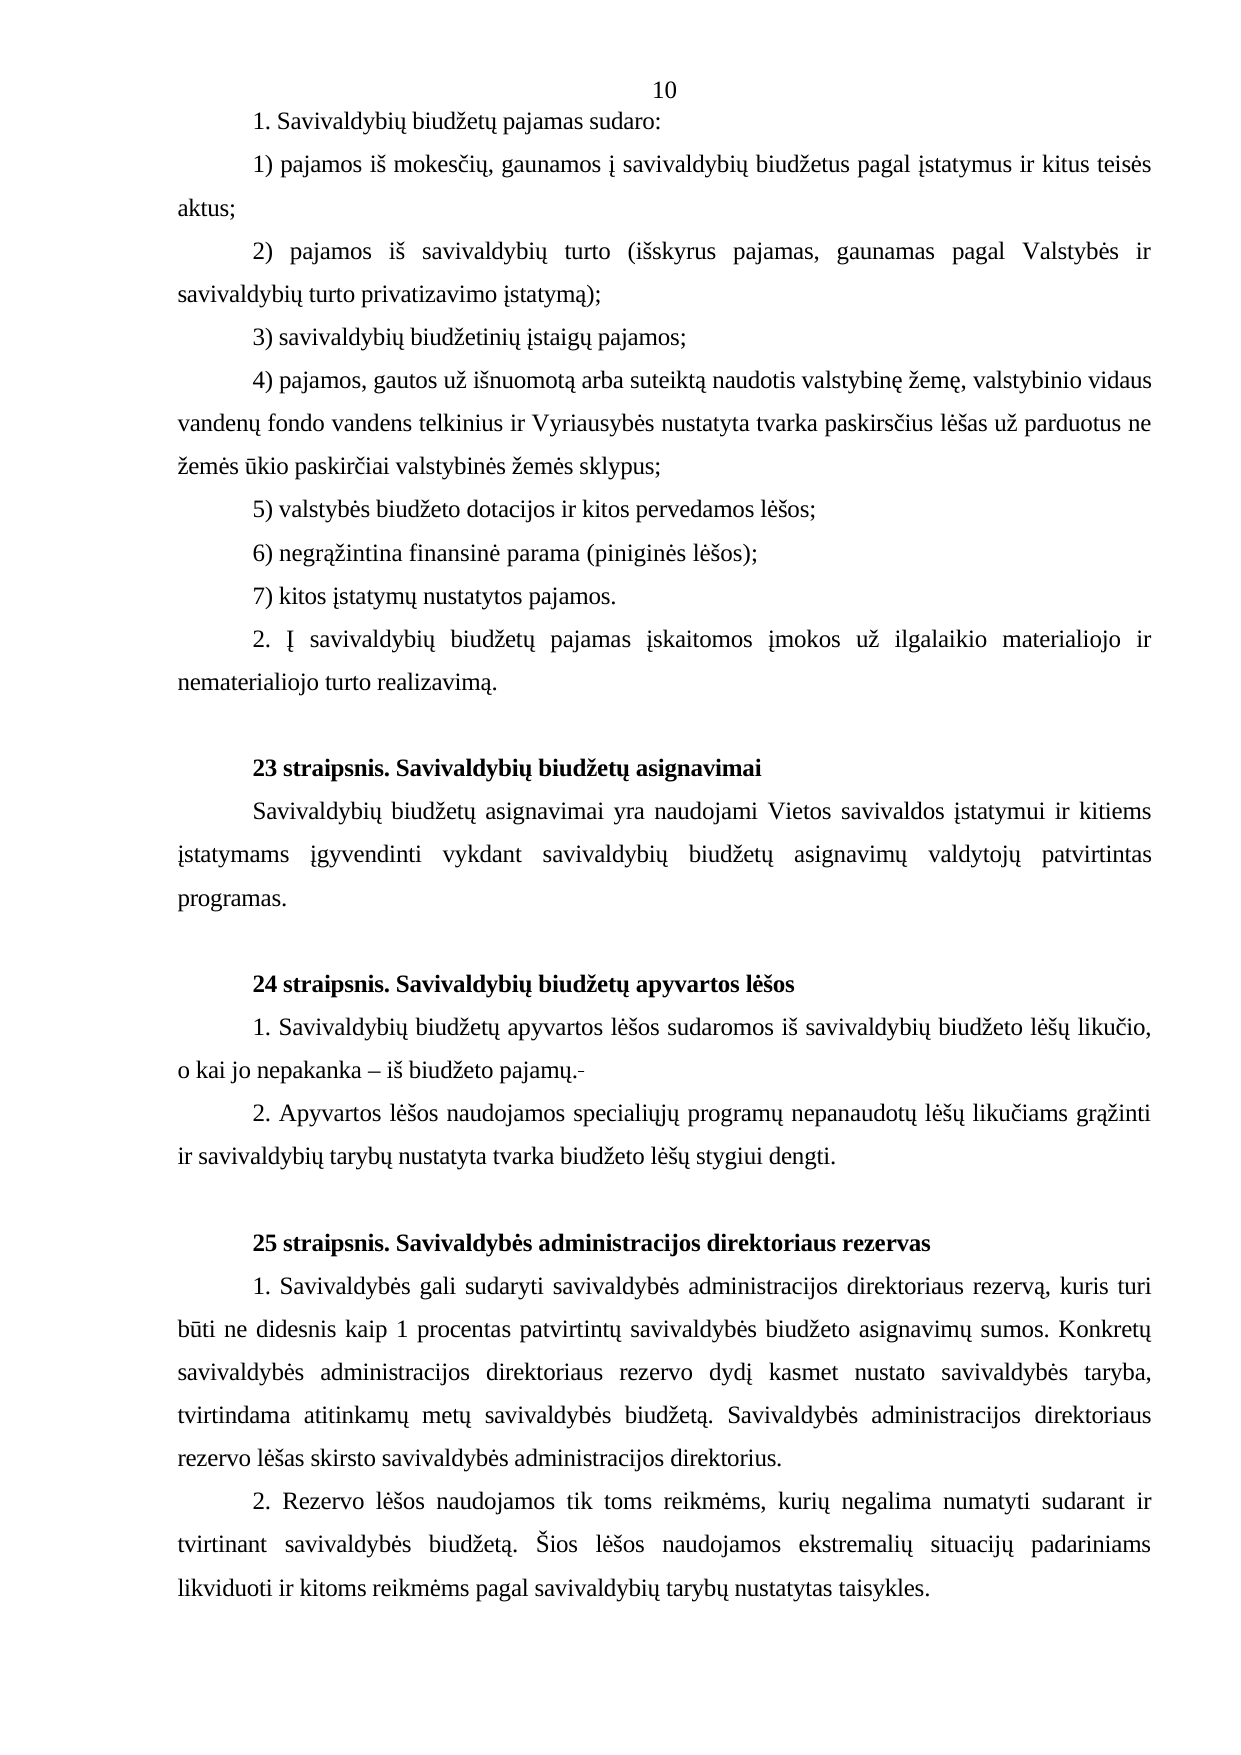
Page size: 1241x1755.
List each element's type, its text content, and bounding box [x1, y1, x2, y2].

text 4) pajamos, gautos už išnuomotą arba suteiktą naudotis valstybinę žemę, valstybinio vidaus vandenų fondo vandens telkinius ir Vyriausybės nustatyta tvarka paskirsčius lėšas už parduotus ne žemės ūkio paskirčiai valstybinės žemės sklypus; [177, 365, 1152, 480]
text 25 straipsnis. Savivaldybės administracijos direktoriaus rezervas [177, 1228, 1152, 1256]
text 2. Apyvartos lėšos naudojamos specialiųjų programų nepanaudotų lėšų likučiams grąžinti ir savivaldybių tarybų nustatyta tvarka biudžeto lėšų stygiui dengti. [177, 1098, 1152, 1170]
text 3) savivaldybių biudžetinių įstaigų pajamos; [177, 322, 1152, 351]
text 5) valstybės biudžeto dotacijos ir kitos pervedamos lėšos; [177, 494, 1152, 523]
text 23 straipsnis. Savivaldybių biudžetų asignavimai [177, 753, 1152, 782]
text 1) pajamos iš mokesčių, gaunamos į savivaldybių biudžetus pagal įstatymus ir kitus teisės aktus; [177, 149, 1152, 221]
text Savivaldybių biudžetų asignavimai yra naudojami Vietos savivaldos įstatymui ir kitiems įstatymams įgyvendinti vykdant savivaldybių biudžetų asignavimų valdytojų patvirtintas programas. [177, 796, 1152, 911]
text 2) pajamos iš savivaldybių turto (išskyrus pajamas, gaunamas pagal Valstybės ir savivaldybių turto privatizavimo įstatymą); [177, 236, 1152, 308]
text 7) kitos įstatymų nustatytos pajamos. [177, 581, 1152, 609]
text 1. Savivaldybių biudžetų apyvartos lėšos sudaromos iš savivaldybių biudžeto lėšų likučio, o kai jo nepakanka – iš biudžeto pajamų. [177, 1012, 1152, 1084]
text 1. Savivaldybių biudžetų pajamas sudaro: [177, 106, 1152, 135]
text 2. Į savivaldybių biudžetų pajamas įskaitomos įmokos už ilgalaikio materialiojo ir nematerialiojo turto realizavimą. [177, 624, 1152, 696]
text 6) negrąžintina finansinė parama (piniginės lėšos); [177, 538, 1152, 566]
text 2. Rezervo lėšos naudojamos tik toms reikmėms, kurių negalima numatyti sudarant ir tvirtinant savivaldybės biudžetą. Šios lėšos naudojamos ekstremalių situacijų padariniams likviduoti ir kitoms reikmėms pagal savivaldybių tarybų nustatytas taisykles. [177, 1486, 1152, 1601]
text 24 straipsnis. Savivaldybių biudžetų apyvartos lėšos [177, 969, 1152, 998]
text 1. Savivaldybės gali sudaryti savivaldybės administracijos direktoriaus rezervą, kuris turi būti ne didesnis kaip 1 procentas patvirtintų savivaldybės biudžeto asignavimų sumos. Konkretų savivaldybės administracijos direktoriaus rezervo dydį kasmet nustato savivaldybės taryba, tvirtindama atitinkamų metų savivaldybės biudžetą. Savivaldybės administracijos direktoriaus rezervo lėšas skirsto savivaldybės administracijos direktorius. [177, 1271, 1152, 1472]
